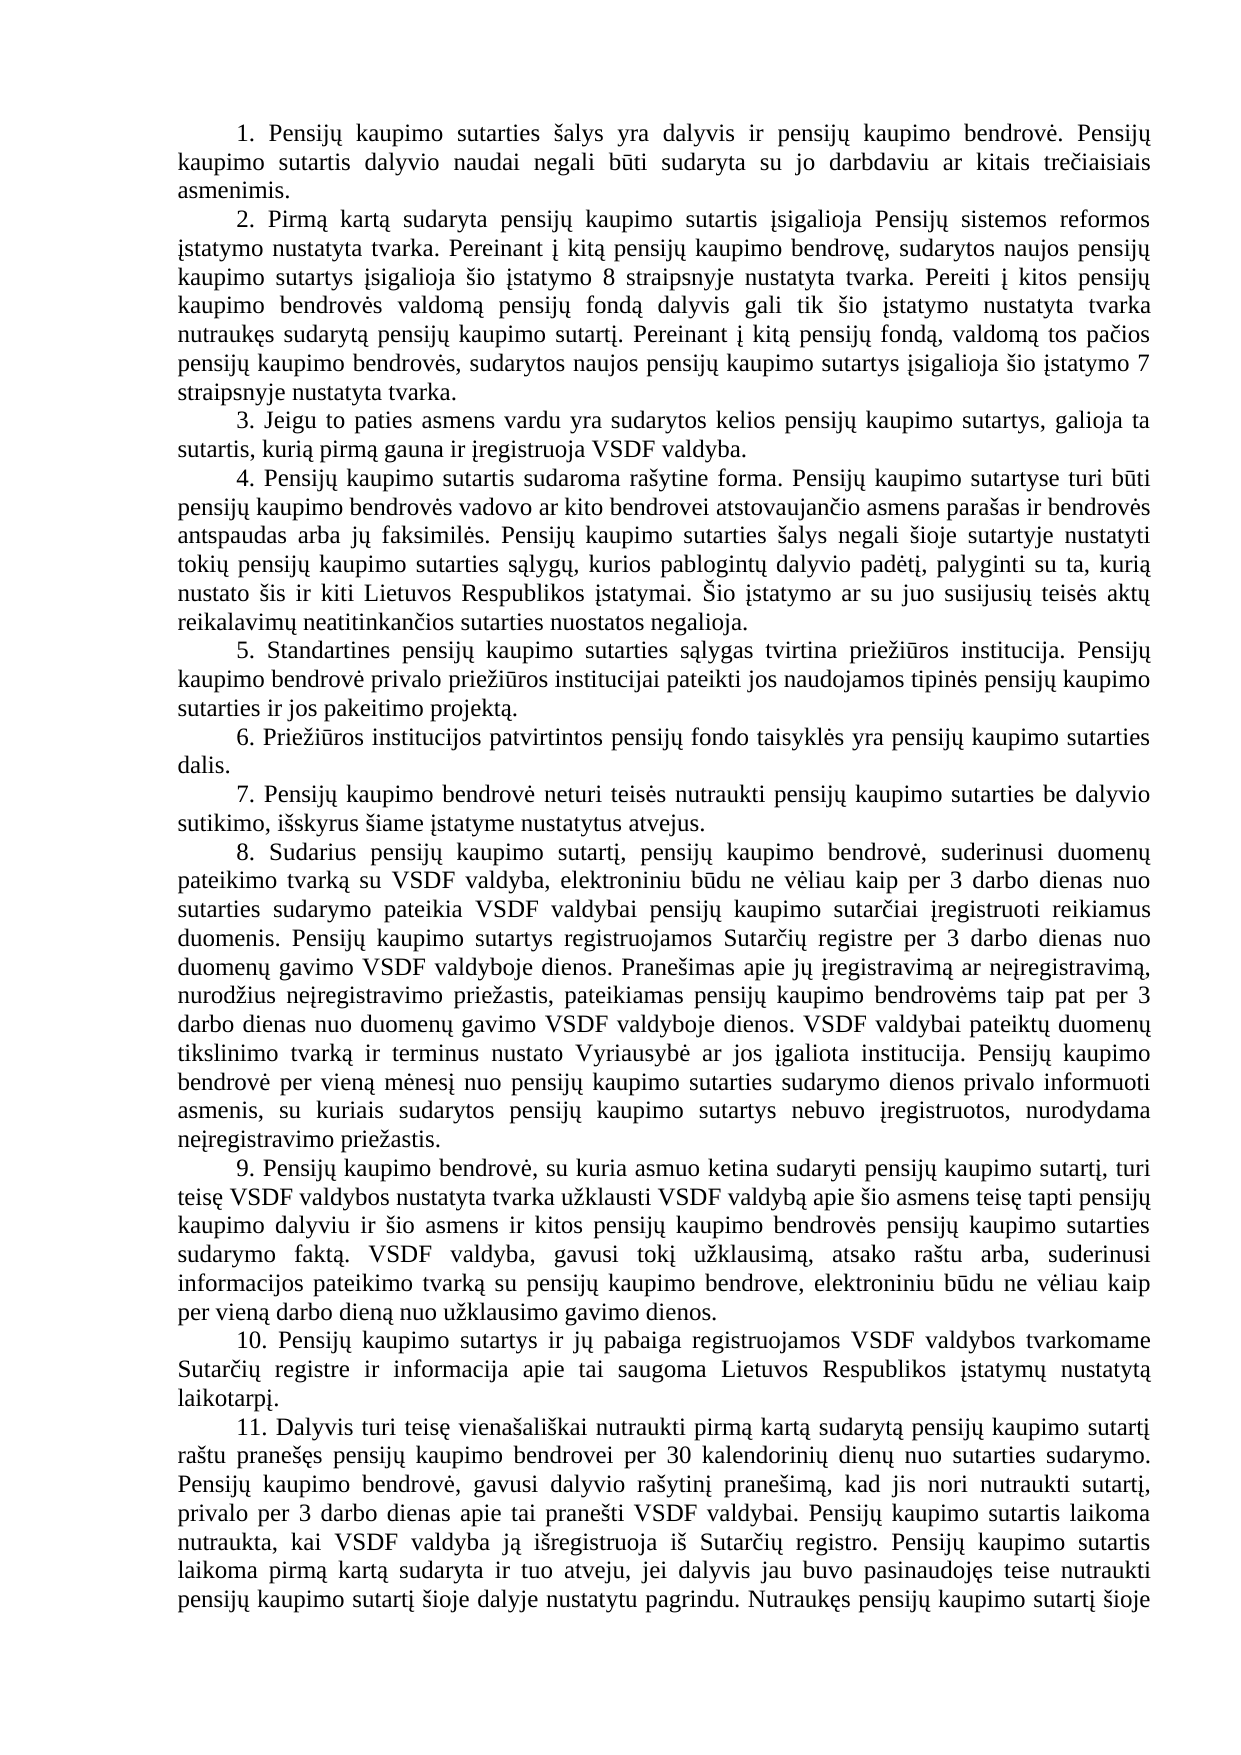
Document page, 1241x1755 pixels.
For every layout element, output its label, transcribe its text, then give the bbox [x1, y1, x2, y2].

text 10. Pensijų kaupimo sutartys ir jų pabaiga registruojamos VSDF valdybos tvarkomame Sutarčių registre ir informacija apie tai saugoma Lietuvos Respublikos įstatymų nustatytą laikotarpį. [177, 1326, 1152, 1412]
text 1. Pensijų kaupimo sutarties šalys yra dalyvis ir pensijų kaupimo bendrovė. Pensijų kaupimo sutartis dalyvio naudai negali būti sudaryta su jo darbdaviu ar kitais trečiaisiais asmenimis. [177, 118, 1152, 204]
text 5. Standartines pensijų kaupimo sutarties sąlygas tvirtina priežiūros institucija. Pensijų kaupimo bendrovė privalo priežiūros institucijai pateikti jos naudojamos tipinės pensijų kaupimo sutarties ir jos pakeitimo projektą. [177, 636, 1152, 722]
text 4. Pensijų kaupimo sutartis sudaroma rašytine forma. Pensijų kaupimo sutartyse turi būti pensijų kaupimo bendrovės vadovo ar kito bendrovei atstovaujančio asmens parašas ir bendrovės antspaudas arba jų faksimilės. Pensijų kaupimo sutarties šalys negali šioje sutartyje nustatyti tokių pensijų kaupimo sutarties sąlygų, kurios pablogintų dalyvio padėtį, palyginti su ta, kurią nustato šis ir kiti Lietuvos Respublikos įstatymai. Šio įstatymo ar su juo susijusių teisės aktų reikalavimų neatitinkančios sutarties nuostatos negalioja. [177, 463, 1152, 636]
text 3. Jeigu to paties asmens vardu yra sudarytos kelios pensijų kaupimo sutartys, galioja ta sutartis, kurią pirmą gauna ir įregistruoja VSDF valdyba. [177, 406, 1152, 463]
text 7. Pensijų kaupimo bendrovė neturi teisės nutraukti pensijų kaupimo sutarties be dalyvio sutikimo, išskyrus šiame įstatyme nustatytus atvejus. [177, 779, 1152, 837]
text 9. Pensijų kaupimo bendrovė, su kuria asmuo ketina sudaryti pensijų kaupimo sutartį, turi teisę VSDF valdybos nustatyta tvarka užklausti VSDF valdybą apie šio asmens teisę tapti pensijų kaupimo dalyviu ir šio asmens ir kitos pensijų kaupimo bendrovės pensijų kaupimo sutarties sudarymo faktą. VSDF valdyba, gavusi tokį užklausimą, atsako raštu arba, suderinusi informacijos pateikimo tvarką su pensijų kaupimo bendrove, elektroniniu būdu ne vėliau kaip per vieną darbo dieną nuo užklausimo gavimo dienos. [177, 1153, 1152, 1326]
text 2. Pirmą kartą sudaryta pensijų kaupimo sutartis įsigalioja Pensijų sistemos reformos įstatymo nustatyta tvarka. Pereinant į kitą pensijų kaupimo bendrovę, sudarytos naujos pensijų kaupimo sutartys įsigalioja šio įstatymo 8 straipsnyje nustatyta tvarka. Pereiti į kitos pensijų kaupimo bendrovės valdomą pensijų fondą dalyvis gali tik šio įstatymo nustatyta tvarka nutraukęs sudarytą pensijų kaupimo sutartį. Pereinant į kitą pensijų fondą, valdomą tos pačios pensijų kaupimo bendrovės, sudarytos naujos pensijų kaupimo sutartys įsigalioja šio įstatymo 7 straipsnyje nustatyta tvarka. [177, 204, 1152, 406]
text 6. Priežiūros institucijos patvirtintos pensijų fondo taisyklės yra pensijų kaupimo sutarties dalis. [177, 722, 1152, 779]
text 8. Sudarius pensijų kaupimo sutartį, pensijų kaupimo bendrovė, suderinusi duomenų pateikimo tvarką su VSDF valdyba, elektroniniu būdu ne vėliau kaip per 3 darbo dienas nuo sutarties sudarymo pateikia VSDF valdybai pensijų kaupimo sutarčiai įregistruoti reikiamus duomenis. Pensijų kaupimo sutartys registruojamos Sutarčių registre per 3 darbo dienas nuo duomenų gavimo VSDF valdyboje dienos. Pranešimas apie jų įregistravimą ar neįregistravimą, nurodžius neįregistravimo priežastis, pateikiamas pensijų kaupimo bendrovėms taip pat per 3 darbo dienas nuo duomenų gavimo VSDF valdyboje dienos. VSDF valdybai pateiktų duomenų tikslinimo tvarką ir terminus nustato Vyriausybė ar jos įgaliota institucija. Pensijų kaupimo bendrovė per vieną mėnesį nuo pensijų kaupimo sutarties sudarymo dienos privalo informuoti asmenis, su kuriais sudarytos pensijų kaupimo sutartys nebuvo įregistruotos, nurodydama neįregistravimo priežastis. [177, 837, 1152, 1153]
text 11. Dalyvis turi teisę vienašališkai nutraukti pirmą kartą sudarytą pensijų kaupimo sutartį raštu pranešęs pensijų kaupimo bendrovei per 30 kalendorinių dienų nuo sutarties sudarymo. Pensijų kaupimo bendrovė, gavusi dalyvio rašytinį pranešimą, kad jis nori nutraukti sutartį, privalo per 3 darbo dienas apie tai pranešti VSDF valdybai. Pensijų kaupimo sutartis laikoma nutraukta, kai VSDF valdyba ją išregistruoja iš Sutarčių registro. Pensijų kaupimo sutartis laikoma pirmą kartą sudaryta ir tuo atveju, jei dalyvis jau buvo pasinaudojęs teise nutraukti pensijų kaupimo sutartį šioje dalyje nustatytu pagrindu. Nutraukęs pensijų kaupimo sutartį šioje [177, 1412, 1152, 1613]
